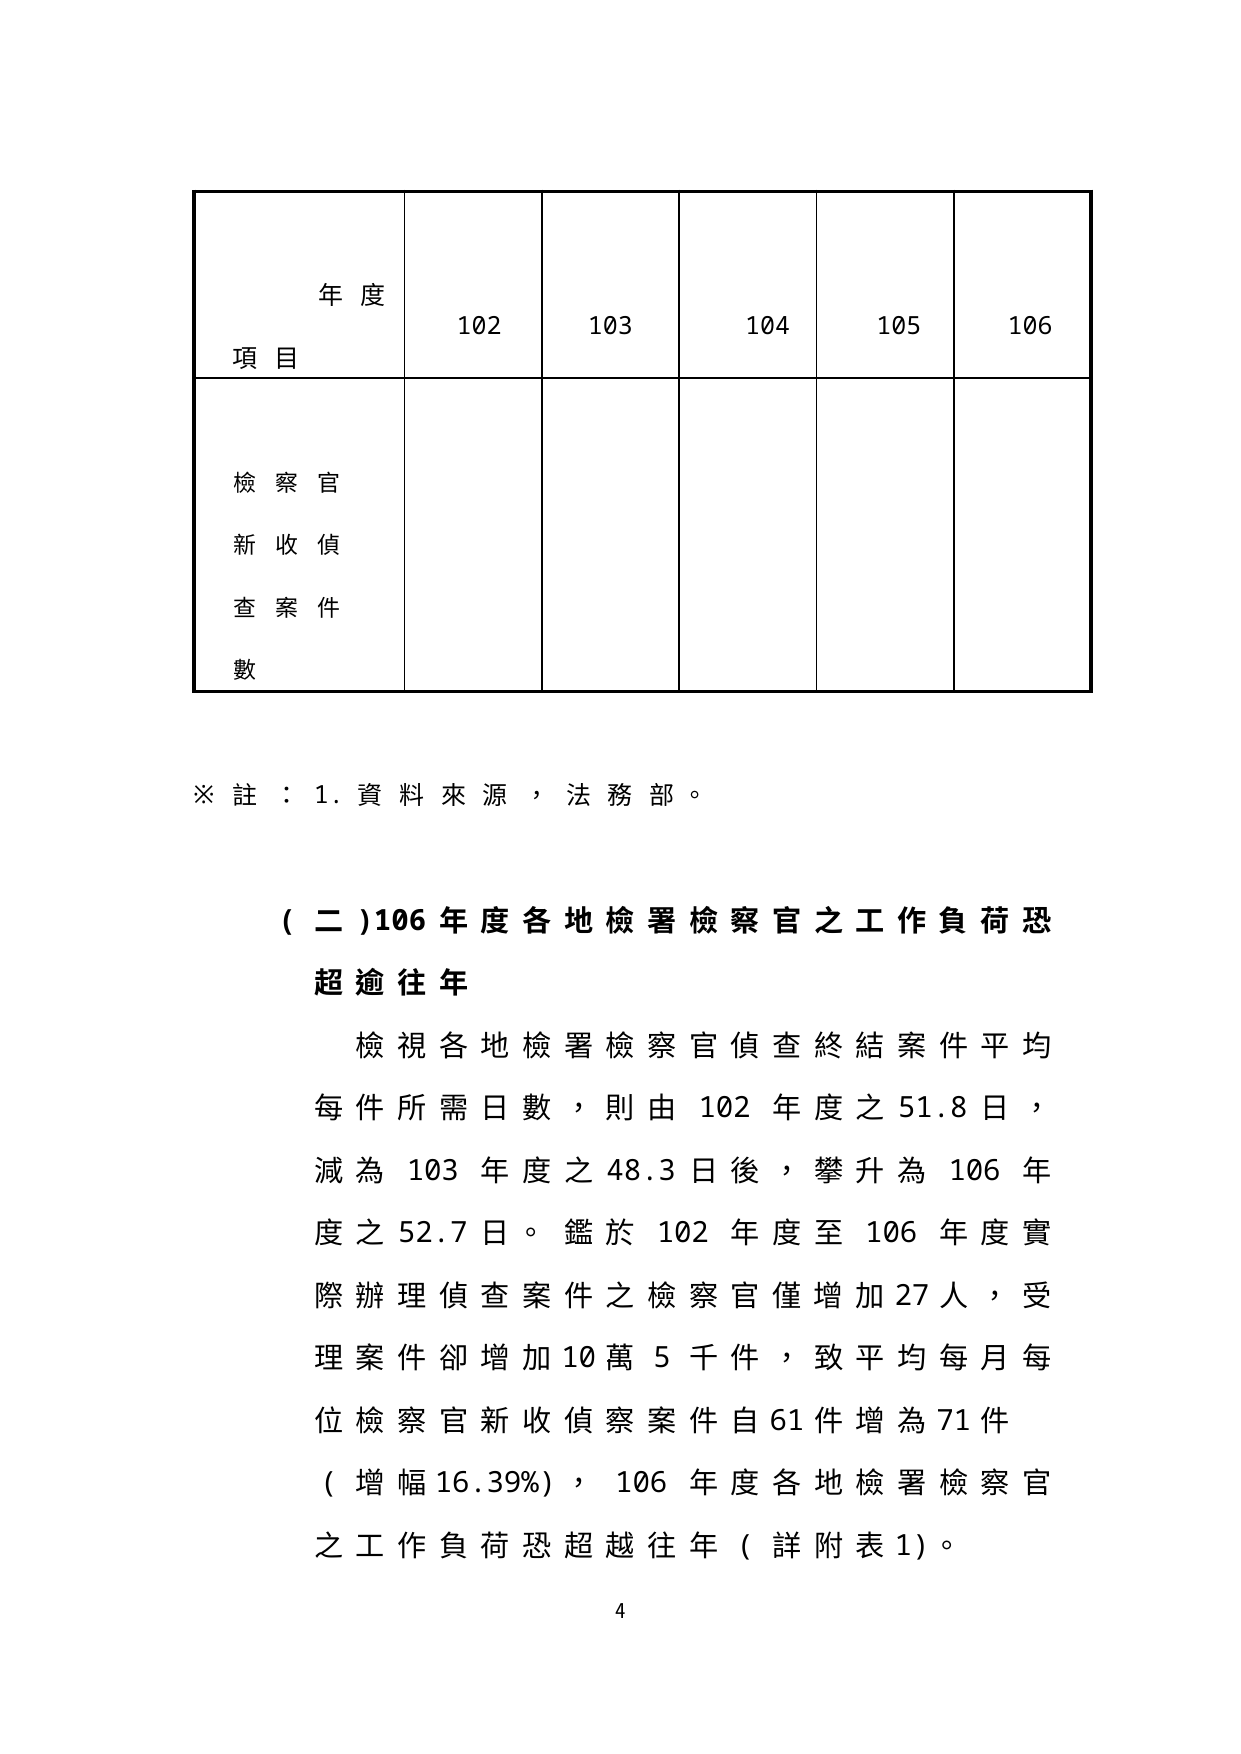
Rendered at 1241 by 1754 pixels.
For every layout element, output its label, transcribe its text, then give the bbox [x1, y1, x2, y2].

table_cell [405, 379, 541, 689]
table_cell 檢察官 新收偵查案件數 [196, 379, 404, 689]
table_cell [817, 379, 953, 689]
table_header 106 [955, 193, 1089, 377]
text (二)106年度各地檢署檢察官之工作負荷恐超逾往年 [242, 877, 1058, 1002]
table_header 104 [680, 193, 816, 377]
table_header 105 [817, 193, 953, 377]
table_cell [680, 379, 816, 689]
table_cell [543, 379, 678, 689]
table_cell [955, 379, 1089, 689]
table_header 103 [543, 193, 678, 377]
table_header 102 [405, 193, 541, 377]
text 檢視各地檢署檢察官偵查終結案件平均每件所需日數，則由102年度之51.8日，減為103年度之48.3日後，攀升為106年度之52.7日。鑑於102年度至106年度實際辦理偵查案件之檢察官僅增加27人，受理案件卻增加10萬5千件，致平均每月每位檢察官新收偵察案件自61件增為71件(增幅16.39%)，106年度各地檢署檢察官之工作負荷恐超越往年(詳附表1)。 [271, 1002, 1058, 1564]
table_header 年度 項目 [196, 193, 404, 377]
text ※註：1.資料來源，法務部。 [183, 752, 1058, 814]
